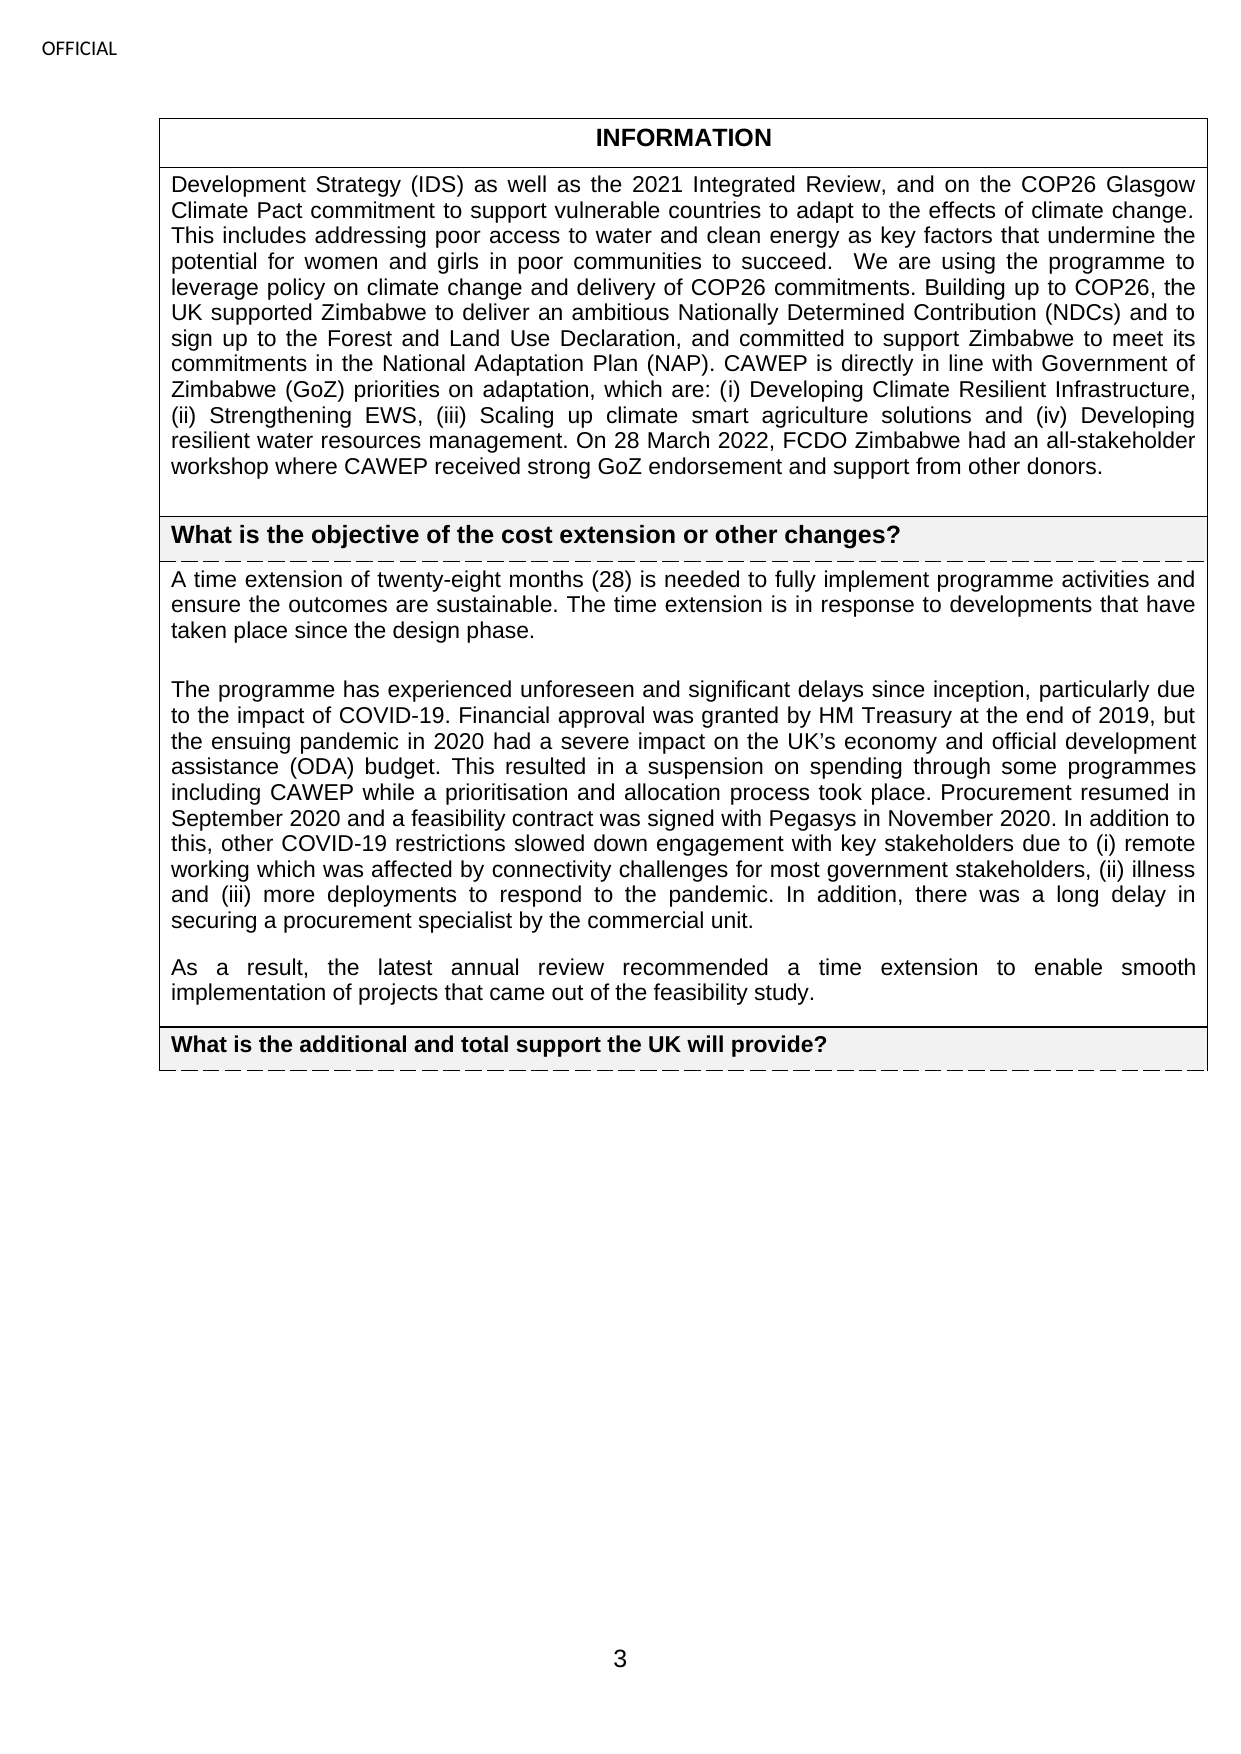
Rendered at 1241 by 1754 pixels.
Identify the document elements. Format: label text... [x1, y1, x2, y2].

table_cell What is the objective of the cost extension or other changes? [160, 517, 1207, 561]
table_cell A time extension of twenty-eight months (28) is needed to fully implement programme activities and ensure the outcomes are sustainable. The time extension is in response to developments that have taken place since the design phase. The programme has experienced unforeseen and significant delays since inception, particularly due to the impact of COVID-19. Financial approval was granted by HM Treasury at the end of 2019, but the ensuing pandemic in 2020 had a severe impact on the UK’s economy and official development assistance (ODA) budget. This resulted in a suspension on spending through some programmes including CAWEP while a prioritisation and allocation process took place. Procurement resumed in September 2020 and a feasibility contract was signed with Pegasys in November 2020. In addition to this, other COVID-19 restrictions slowed down engagement with key stakeholders due to (i) remote working which was affected by connectivity challenges for most government stakeholders, (ii) illness and (iii) more deployments to respond to the pandemic. In addition, there was a long delay in securing a procurement specialist by the commercial unit. As a result, the latest annual review recommended a time extension to enable smooth implementation of projects that came out of the feasibility study. [160, 561, 1207, 1026]
table_cell Development Strategy (IDS) as well as the 2021 Integrated Review, and on the COP26 Glasgow Climate Pact commitment to support vulnerable countries to adapt to the effects of climate change. This includes addressing poor access to water and clean energy as key factors that undermine the potential for women and girls in poor communities to succeed. We are using the programme to leverage policy on climate change and delivery of COP26 commitments. Building up to COP26, the UK supported Zimbabwe to deliver an ambitious Nationally Determined Contribution (NDCs) and to sign up to the Forest and Land Use Declaration, and committed to support Zimbabwe to meet its commitments in the National Adaptation Plan (NAP). CAWEP is directly in line with Government of Zimbabwe (GoZ) priorities on adaptation, which are: (i) Developing Climate Resilient Infrastructure, (ii) Strengthening EWS, (iii) Scaling up climate smart agriculture solutions and (iv) Developing resilient water resources management. On 28 March 2022, FCDO Zimbabwe had an all-stakeholder workshop where CAWEP received strong GoZ endorsement and support from other donors. [160, 168, 1207, 516]
table_header INFORMATION [160, 119, 1207, 167]
table_cell What is the additional and total support the UK will provide? [160, 1028, 1207, 1070]
